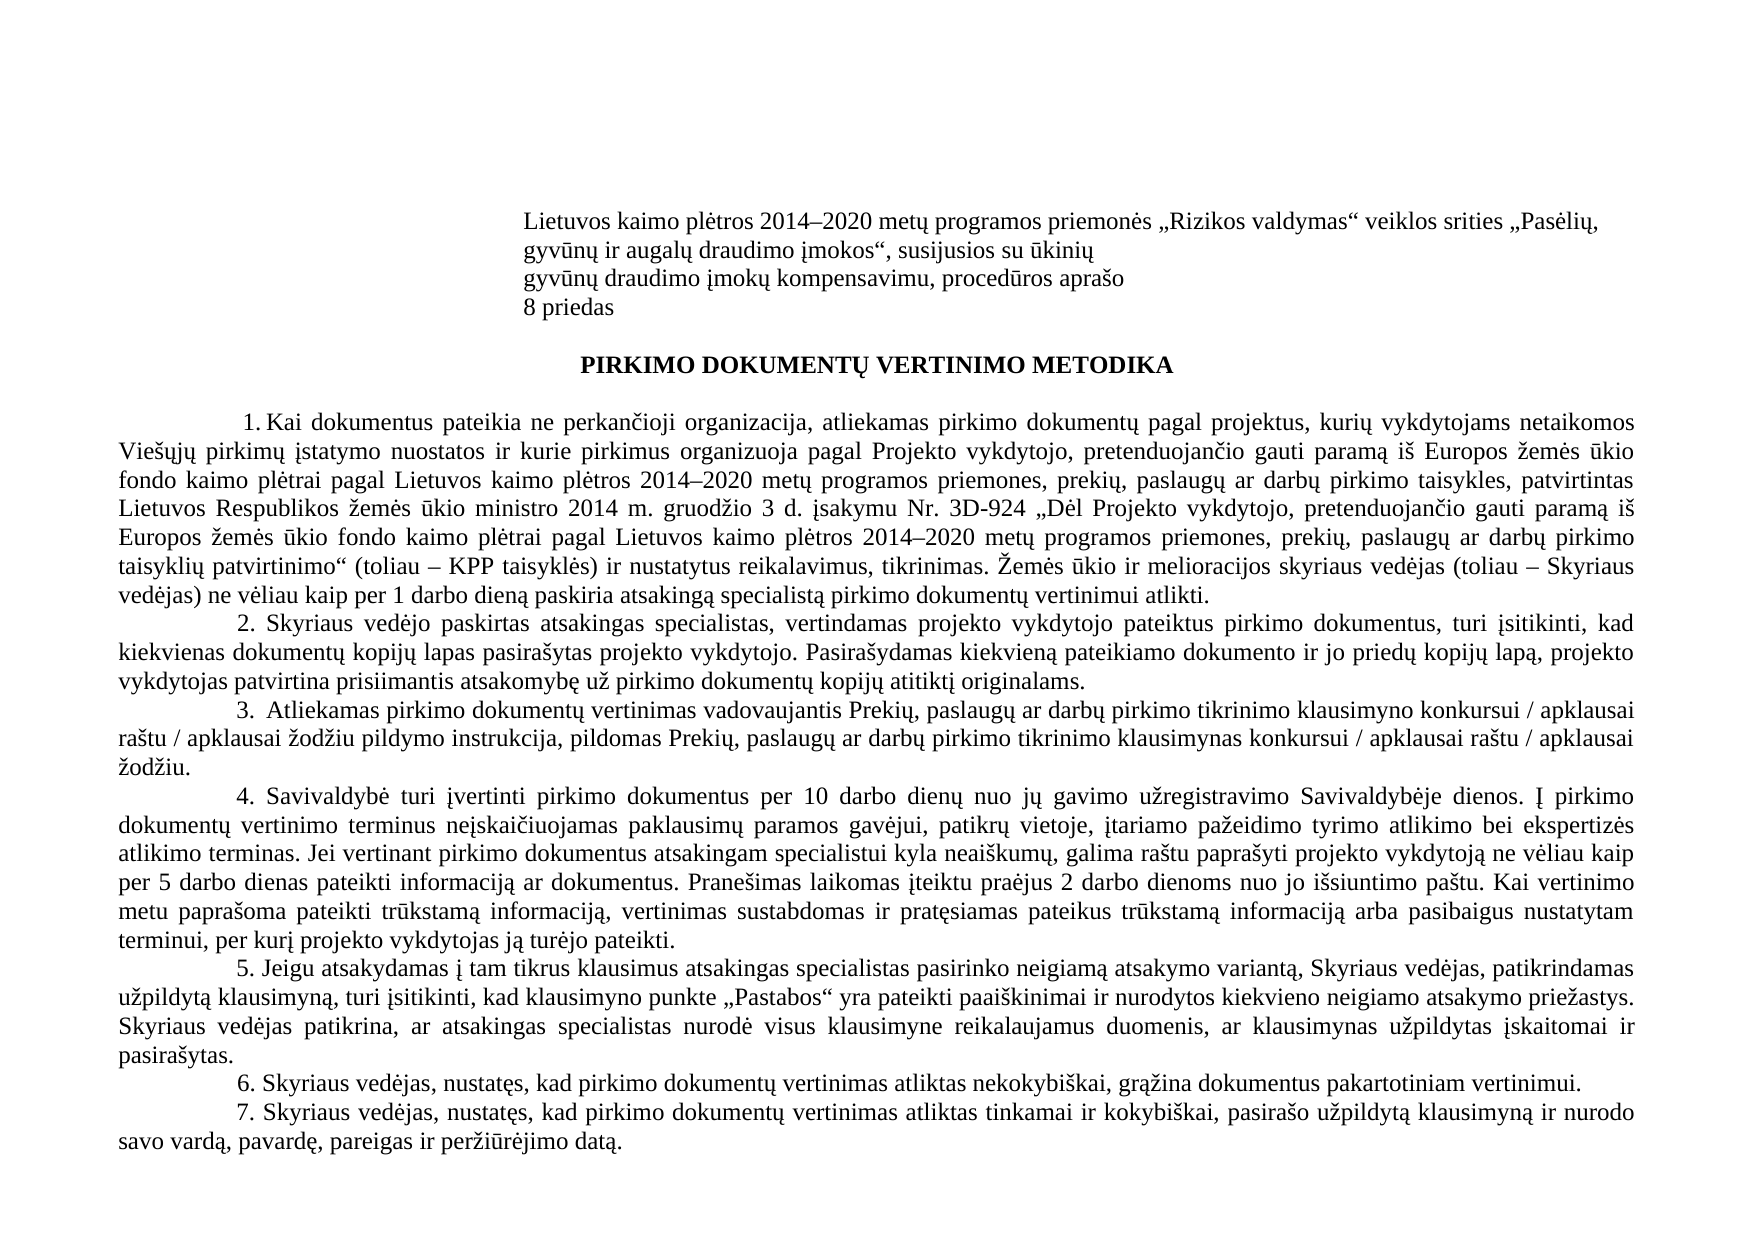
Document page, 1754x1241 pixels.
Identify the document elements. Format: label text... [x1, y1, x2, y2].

text Lietuvos kaimo plėtros 2014–2020 metų programos priemonės „Rizikos valdymas“ veiklos srities „Pasėlių, gyvūnų ir augalų draudimo įmokos“, susijusios su ūkinių [523, 206, 1636, 263]
text 5. Jeigu atsakydamas į tam tikrus klausimus atsakingas specialistas pasirinko neigiamą atsakymo variantą, Skyriaus vedėjas, patikrindamas užpildytą klausimyną, turi įsitikinti, kad klausimyno punkte „Pastabos“ yra pateikti paaiškinimai ir nurodytos kiekvieno neigiamo atsakymo priežastys. Skyriaus vedėjas patikrina, ar atsakingas specialistas nurodė visus klausimyne reikalaujamus duomenis, ar klausimynas užpildytas įskaitomai ir pasirašytas. [118, 953, 1636, 1068]
text 1. Kai dokumentus pateikia ne perkančioji organizacija, atliekamas pirkimo dokumentų pagal projektus, kurių vykdytojams netaikomos Viešųjų pirkimų įstatymo nuostatos ir kurie pirkimus organizuoja pagal Projekto vykdytojo, pretenduojančio gauti paramą iš Europos žemės ūkio fondo kaimo plėtrai pagal Lietuvos kaimo plėtros 2014–2020 metų programos priemones, prekių, paslaugų ar darbų pirkimo taisykles, patvirtintas Lietuvos Respublikos žemės ūkio ministro 2014 m. gruodžio 3 d. įsakymu Nr. 3D-924 „Dėl Projekto vykdytojo, pretenduojančio gauti paramą iš Europos žemės ūkio fondo kaimo plėtrai pagal Lietuvos kaimo plėtros 2014–2020 metų programos priemones, prekių, paslaugų ar darbų pirkimo taisyklių patvirtinimo“ (toliau – KPP taisyklės) ir nustatytus reikalavimus, tikrinimas. Žemės ūkio ir melioracijos skyriaus vedėjas (toliau – Skyriaus vedėjas) ne vėliau kaip per 1 darbo dieną paskiria atsakingą specialistą pirkimo dokumentų vertinimui atlikti. [118, 407, 1636, 608]
text 4. Savivaldybė turi įvertinti pirkimo dokumentus per 10 darbo dienų nuo jų gavimo užregistravimo Savivaldybėje dienos. Į pirkimo dokumentų vertinimo terminus neįskaičiuojamas paklausimų paramos gavėjui, patikrų vietoje, įtariamo pažeidimo tyrimo atlikimo bei ekspertizės atlikimo terminas. Jei vertinant pirkimo dokumentus atsakingam specialistui kyla neaiškumų, galima raštu paprašyti projekto vykdytoją ne vėliau kaip per 5 darbo dienas pateikti informaciją ar dokumentus. Pranešimas laikomas įteiktu praėjus 2 darbo dienoms nuo jo išsiuntimo paštu. Kai vertinimo metu paprašoma pateikti trūkstamą informaciją, vertinimas sustabdomas ir pratęsiamas pateikus trūkstamą informaciją arba pasibaigus nustatytam terminui, per kurį projekto vykdytojas ją turėjo pateikti. [118, 781, 1636, 953]
text 7. Skyriaus vedėjas, nustatęs, kad pirkimo dokumentų vertinimas atliktas tinkamai ir kokybiškai, pasirašo užpildytą klausimyną ir nurodo savo vardą, pavardę, pareigas ir peržiūrėjimo datą. [118, 1097, 1636, 1155]
text 6. Skyriaus vedėjas, nustatęs, kad pirkimo dokumentų vertinimas atliktas nekokybiškai, grąžina dokumentus pakartotiniam vertinimui. [118, 1068, 1636, 1097]
text gyvūnų draudimo įmokų kompensavimu, procedūros aprašo [523, 263, 1636, 292]
text 3. Atliekamas pirkimo dokumentų vertinimas vadovaujantis Prekių, paslaugų ar darbų pirkimo tikrinimo klausimyno konkursui / apklausai raštu / apklausai žodžiu pildymo instrukcija, pildomas Prekių, paslaugų ar darbų pirkimo tikrinimo klausimynas konkursui / apklausai raštu / apklausai žodžiu. [118, 695, 1636, 781]
text 8 priedas [523, 292, 1636, 321]
text PIRKIMO DOKUMENTŲ VERTINIMO METODIKA [118, 350, 1636, 378]
text 2. Skyriaus vedėjo paskirtas atsakingas specialistas, vertindamas projekto vykdytojo pateiktus pirkimo dokumentus, turi įsitikinti, kad kiekvienas dokumentų kopijų lapas pasirašytas projekto vykdytojo. Pasirašydamas kiekvieną pateikiamo dokumento ir jo priedų kopijų lapą, projekto vykdytojas patvirtina prisiimantis atsakomybę už pirkimo dokumentų kopijų atitiktį originalams. [118, 608, 1636, 695]
